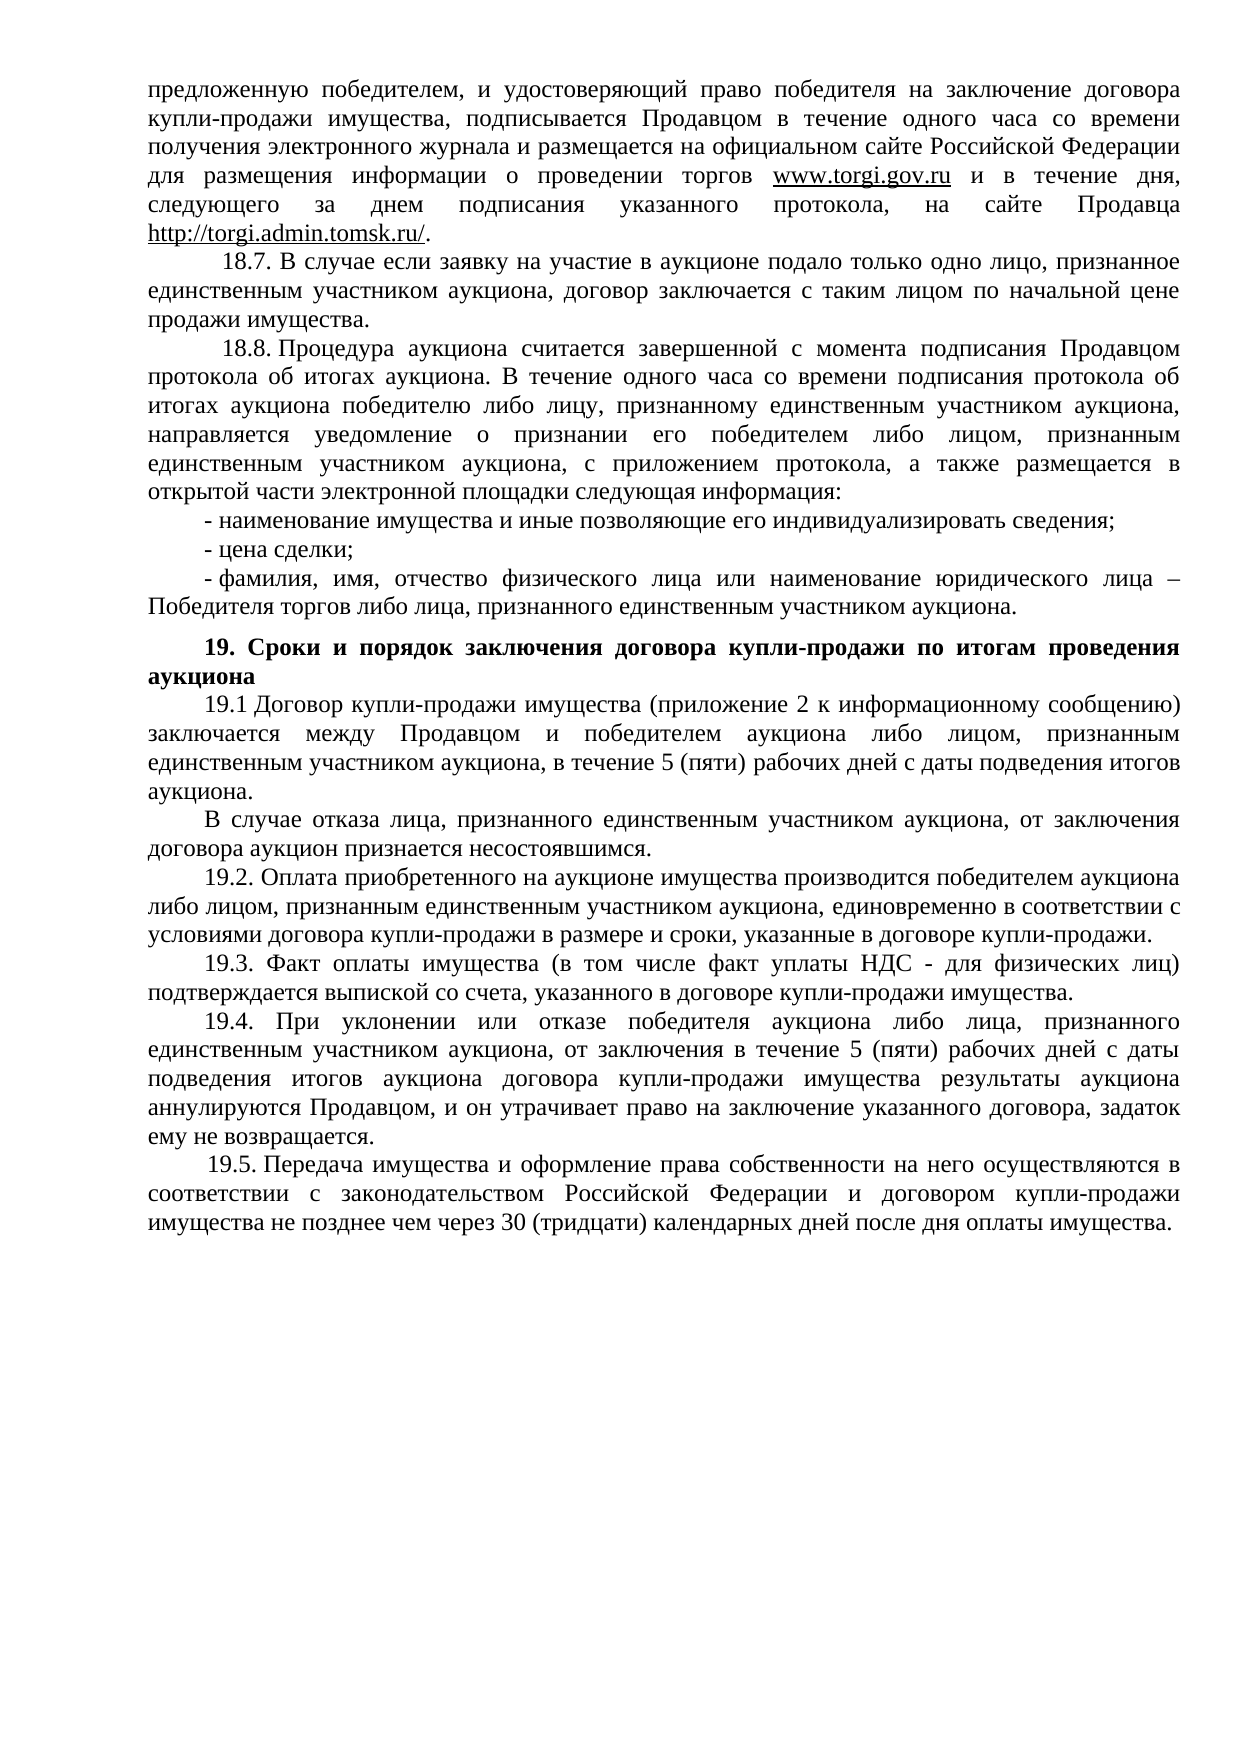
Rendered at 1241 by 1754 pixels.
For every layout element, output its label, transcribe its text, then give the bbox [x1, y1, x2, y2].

text 19.1 Договор купли-продажи имущества (приложение 2 к информационному сообщению) заключается между Продавцом и победителем аукциона либо лицом, признанным единственным участником аукциона, в течение 5 (пяти) рабочих дней с даты подведения итогов аукциона. [148, 689, 1181, 804]
text 19.4. При уклонении или отказе победителя аукциона либо лица, признанного единственным участником аукциона, от заключения в течение 5 (пяти) рабочих дней с даты подведения итогов аукциона договора купли-продажи имущества результаты аукциона аннулируются Продавцом, и он утрачивает право на заключение указанного договора, задаток ему не возвращается. [148, 1006, 1181, 1149]
text 19.2. Оплата приобретенного на аукционе имущества производится победителем аукциона либо лицом, признанным единственным участником аукциона, единовременно в соответствии с условиями договора купли-продажи в размере и сроки, указанные в договоре купли-продажи. [148, 862, 1181, 948]
text 19.5. Передача имущества и оформление права собственности на него осуществляются в соответствии с законодательством Российской Федерации и договором купли-продажи имущества не позднее чем через 30 (тридцати) календарных дней после дня оплаты имущества. [148, 1149, 1181, 1236]
text предложенную победителем, и удостоверяющий право победителя на заключение договора купли-продажи имущества, подписывается Продавцом в течение одного часа со времени получения электронного журнала и размещается на официальном сайте Российской Федерации для размещения информации о проведении торгов www.torgi.gov.ru и в течение дня, следующего за днем подписания указанного протокола, на сайте Продавца http://torgi.admin.tomsk.ru/. [148, 74, 1181, 246]
text 19.3. Факт оплаты имущества (в том числе факт уплаты НДС - для физических лиц) подтверждается выпиской со счета, указанного в договоре купли-продажи имущества. [148, 948, 1181, 1006]
text 18.8. Процедура аукциона считается завершенной с момента подписания Продавцом протокола об итогах аукциона. В течение одного часа со времени подписания протокола об итогах аукциона победителю либо лицу, признанному единственным участником аукциона, направляется уведомление о признании его победителем либо лицом, признанным единственным участником аукциона, с приложением протокола, а также размещается в открытой части электронной площадки следующая информация: [148, 333, 1181, 505]
text - цена сделки; [148, 534, 1181, 563]
text - фамилия, имя, отчество физического лица или наименование юридического лица – Победителя торгов либо лица, признанного единственным участником аукциона. [148, 563, 1181, 620]
text 18.7. В случае если заявку на участие в аукционе подало только одно лицо, признанное единственным участником аукциона, договор заключается с таким лицом по начальной цене продажи имущества. [148, 246, 1181, 333]
text В случае отказа лица, признанного единственным участником аукциона, от заключения договора аукцион признается несостоявшимся. [148, 804, 1181, 862]
text - наименование имущества и иные позволяющие его индивидуализировать сведения; [148, 505, 1181, 534]
text 19. Сроки и порядок заключения договора купли-продажи по итогам проведения аукциона [148, 632, 1181, 689]
